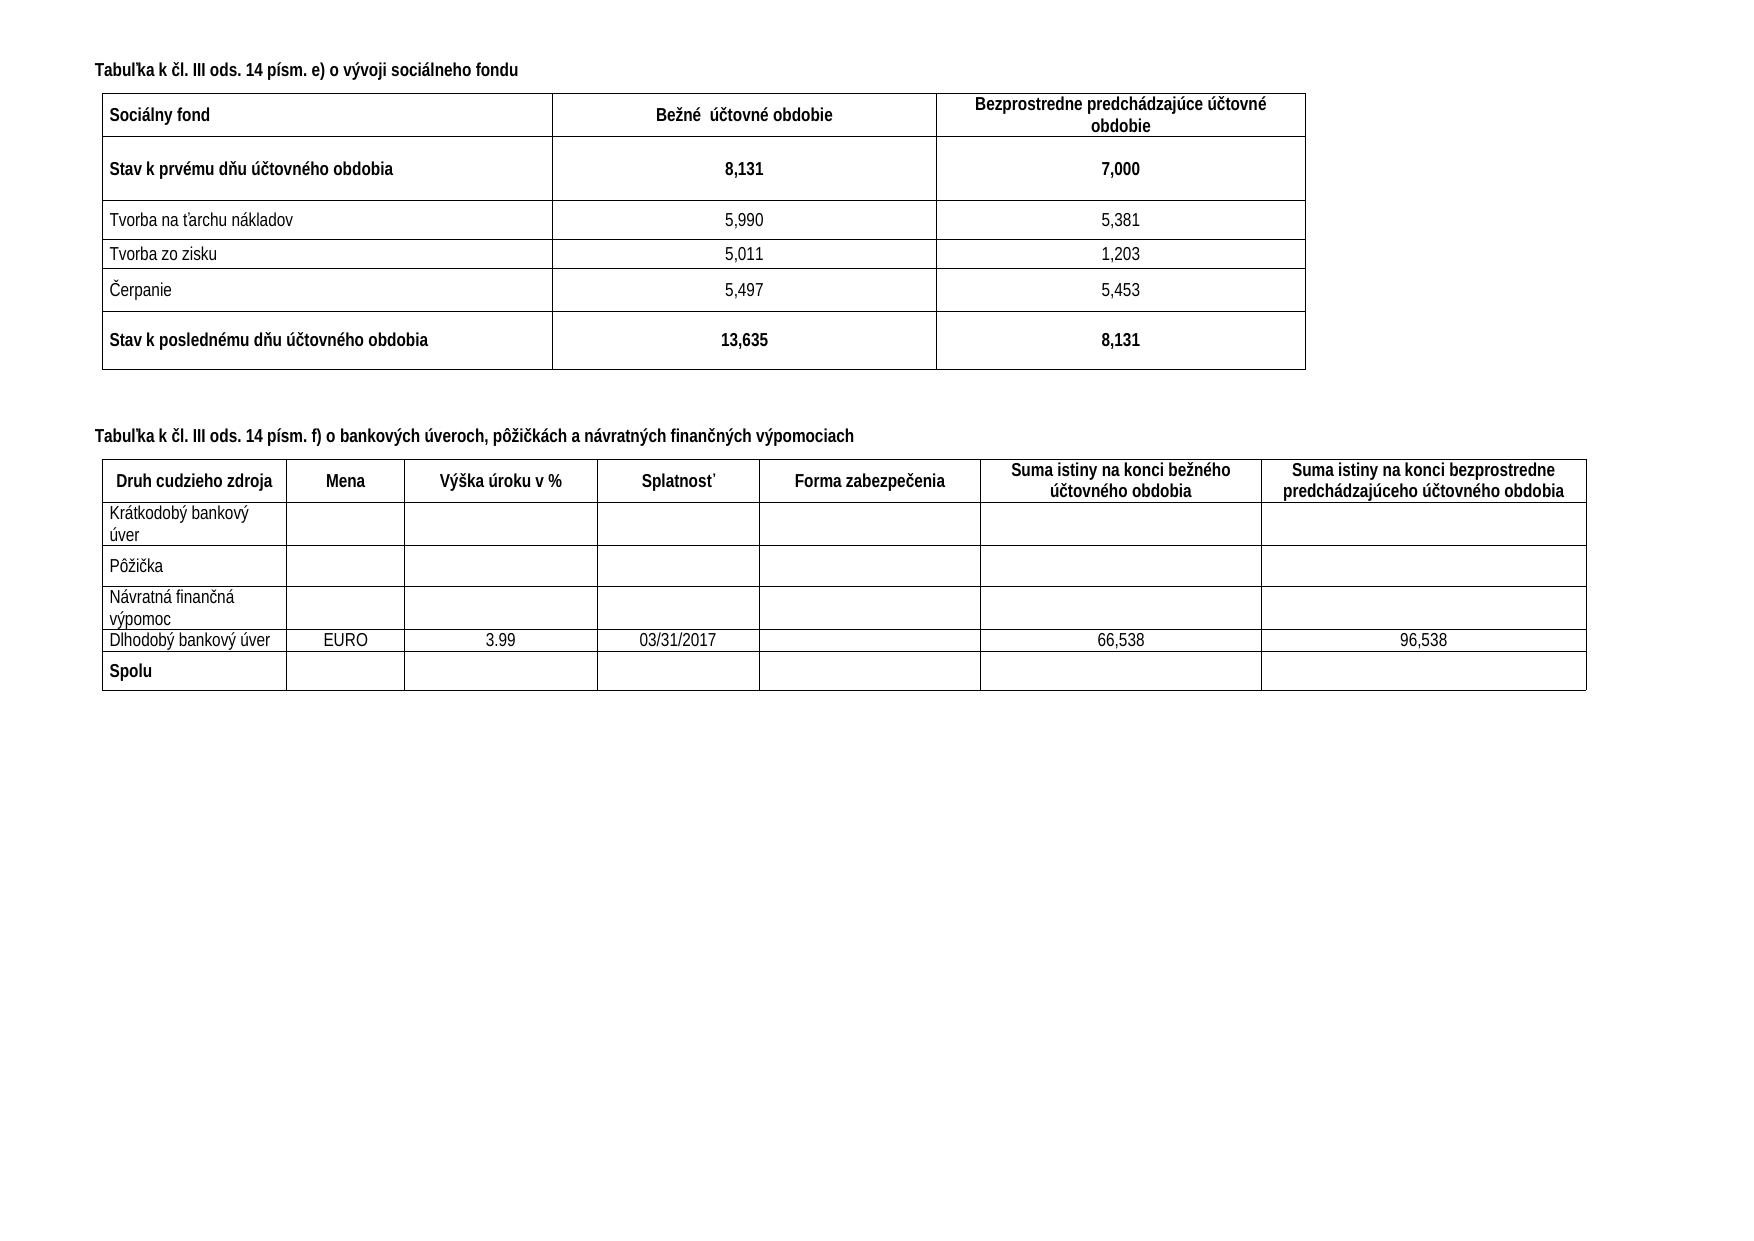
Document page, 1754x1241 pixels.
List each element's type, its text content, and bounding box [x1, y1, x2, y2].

table_cell [405, 652, 597, 690]
table_cell 5 990 [553, 201, 936, 239]
table_header Forma zabezpečenia [760, 460, 980, 502]
table_cell Dlhodobý bankový úver [103, 630, 286, 651]
table_cell 8 131 [937, 312, 1305, 369]
table_cell Krátkodobý bankový úver [103, 503, 286, 545]
table_cell [598, 546, 759, 586]
table_cell [1262, 503, 1586, 545]
text Tabuľka k čl. III ods. 14 písm. f) o bankových úveroch, pôžičkách a návratných finančných výpomociach [94, 424, 1718, 446]
table_cell [405, 546, 597, 586]
table_cell Návratná finančná výpomoc [103, 587, 286, 629]
text Tabuľka k čl. III ods. 14 písm. e) o vývoji sociálneho fondu [94, 59, 1718, 81]
table_cell [760, 503, 980, 545]
table_cell [981, 587, 1261, 629]
table_cell Čerpanie [103, 269, 552, 311]
table_cell EURO [287, 630, 404, 651]
table_cell 5 453 [937, 269, 1305, 311]
table_cell [405, 587, 597, 629]
table_cell 5 381 [937, 201, 1305, 239]
table_cell [287, 652, 404, 690]
table_cell [981, 503, 1261, 545]
table_header Bezprostredne predchádzajúce účtovné obdobie [937, 94, 1305, 136]
table_cell [598, 652, 759, 690]
table_header Suma istiny na konci bežného účtovného obdobia [981, 460, 1261, 502]
table_cell 7 000 [937, 137, 1305, 200]
table_cell 5 497 [553, 269, 936, 311]
table_cell Pôžička [103, 546, 286, 586]
table_cell Stav k poslednému dňu účtovného obdobia [103, 312, 552, 369]
table_cell [405, 503, 597, 545]
table_cell [287, 546, 404, 586]
table_header Splatnosť [598, 460, 759, 502]
table_cell [981, 652, 1261, 690]
table_cell 13 635 [553, 312, 936, 369]
table_header Bežné účtovné obdobie [553, 94, 936, 136]
table_cell [598, 587, 759, 629]
table_cell 8 131 [553, 137, 936, 200]
table_cell Tvorba na ťarchu nákladov [103, 201, 552, 239]
table_cell [981, 546, 1261, 586]
table_cell Spolu [103, 652, 286, 690]
table_cell [1262, 546, 1586, 586]
table_cell 66 538 [981, 630, 1261, 651]
table_cell 1 203 [937, 240, 1305, 268]
table_cell [760, 546, 980, 586]
table_cell [598, 503, 759, 545]
table_cell Stav k prvému dňu účtovného obdobia [103, 137, 552, 200]
table_cell 5 011 [553, 240, 936, 268]
table_header Suma istiny na konci bezprostredne predchádzajúceho účtovného obdobia [1262, 460, 1586, 502]
table_header Mena [287, 460, 404, 502]
table_cell 3,99 [405, 630, 597, 651]
table_cell [760, 652, 980, 690]
table_cell 31.03.2017 [598, 630, 759, 651]
table_header Druh cudzieho zdroja [103, 460, 286, 502]
table_cell [760, 587, 980, 629]
table_header Sociálny fond [103, 94, 552, 136]
table_cell [287, 503, 404, 545]
table_header Výška úroku v % [405, 460, 597, 502]
table_cell Tvorba zo zisku [103, 240, 552, 268]
table_cell [1262, 587, 1586, 629]
table_cell 96 538 [1262, 630, 1586, 651]
table_cell [1262, 652, 1586, 690]
table_cell [287, 587, 404, 629]
table_cell [760, 630, 980, 651]
